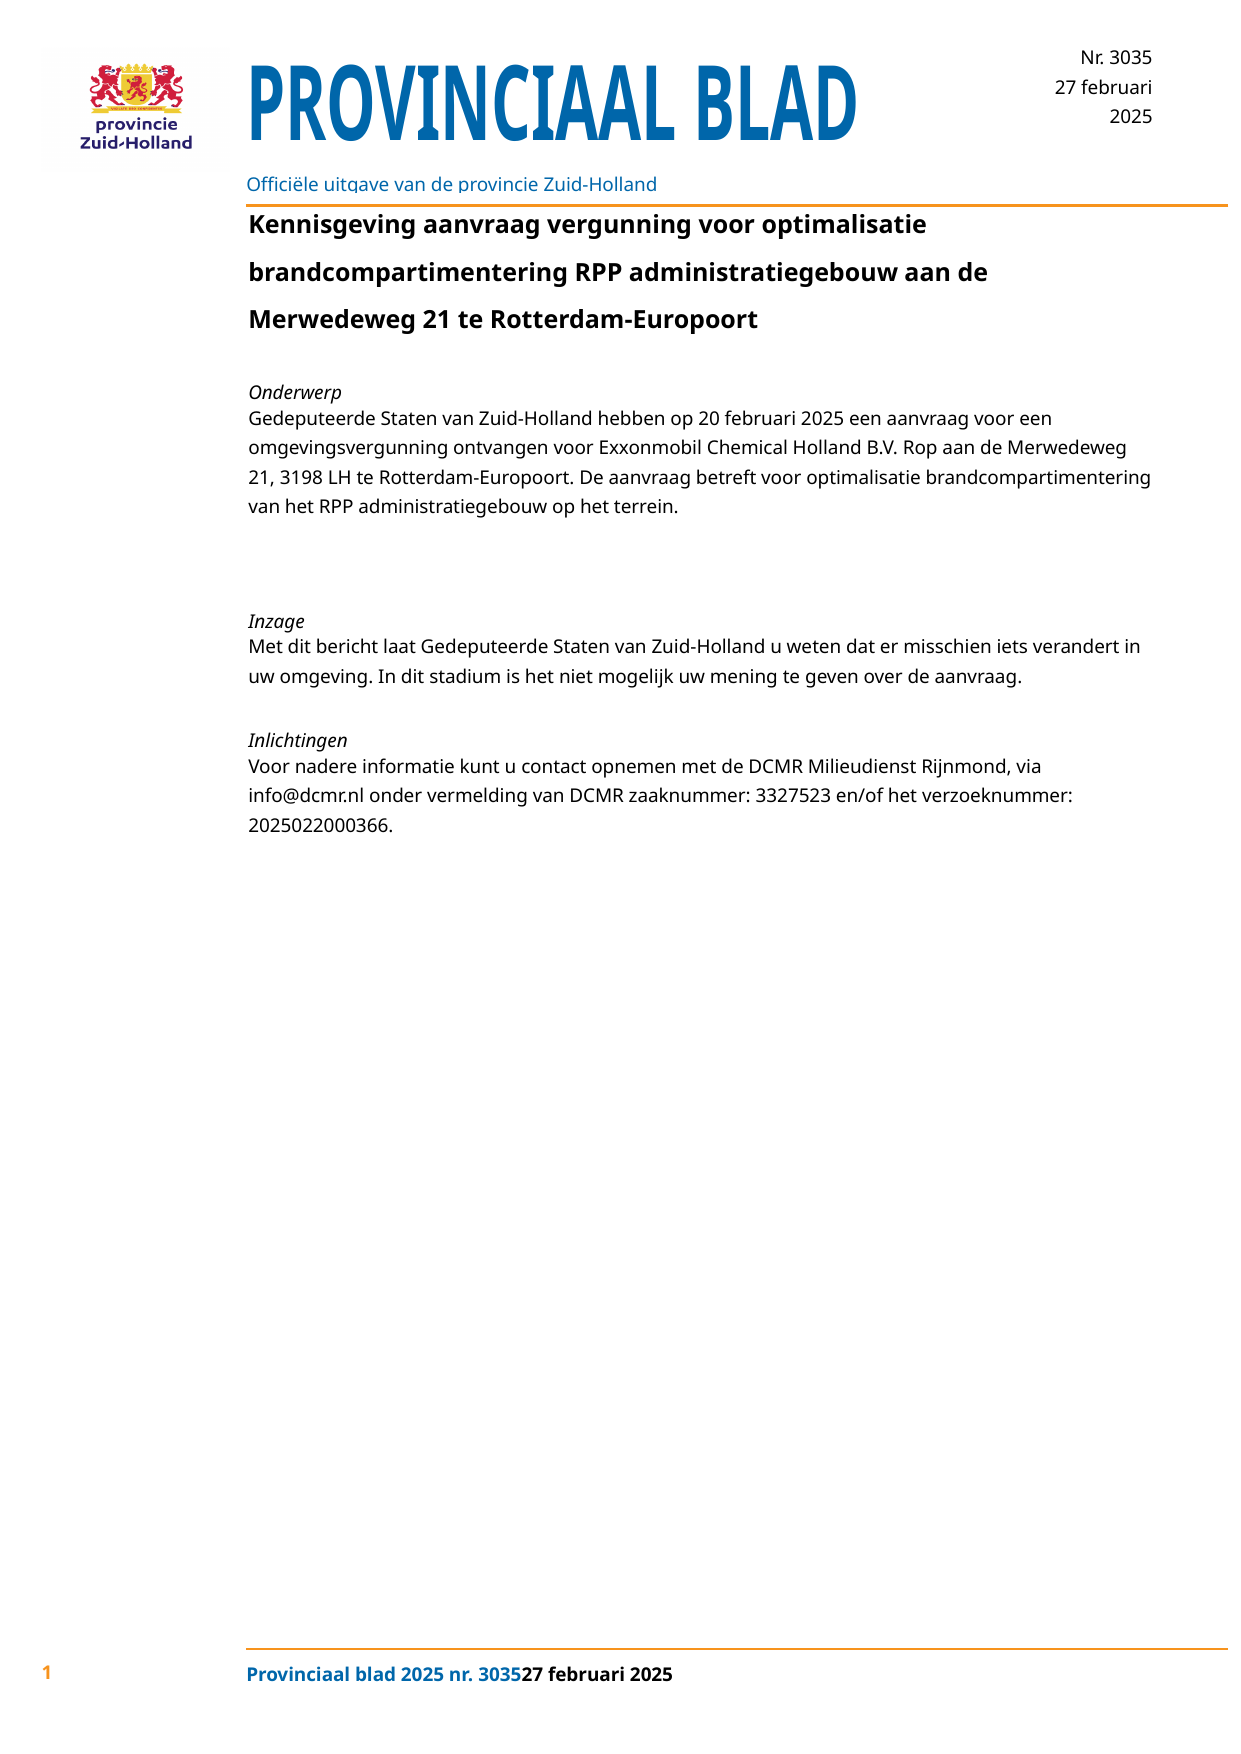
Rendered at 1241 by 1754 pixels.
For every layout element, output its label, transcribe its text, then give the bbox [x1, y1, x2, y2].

text Met dit bericht laat Gedeputeerde Staten van Zuid-Holland u weten dat er misschien iets verandert in uw omgeving. In dit stadium is het niet mogelijk uw mening te geven over de aanvraag. [248, 634, 1152, 689]
text Inlichtingen [248, 727, 1152, 753]
text Voor nadere informatie kunt u contact opnemen met de DCMR Milieudienst Rijnmond, via info@dcmr.nl onder vermelding van DCMR zaaknummer: 3327523 en/of het verzoeknummer: 2025022000366. [248, 753, 1152, 838]
picture [41, 47, 231, 172]
text Kennisgeving aanvraag vergunning voor optimalisatie brandcompartimentering RPP administratiegebouw aan de Merwedeweg 21 te Rotterdam-Europoort [248, 207, 1152, 336]
text Gedeputeerde Staten van Zuid-Holland hebben op 20 februari 2025 een aanvraag voor een omgevingsvergunning ontvangen voor Exxonmobil Chemical Holland B.V. Rop aan de Merwedeweg 21, 3198 LH te Rotterdam-Europoort. De aanvraag betreft voor optimalisatie brandcompartimentering van het RPP administratiegebouw op het terrein. [248, 405, 1152, 519]
text Onderwerp [248, 379, 1152, 405]
text Inzage [248, 608, 1152, 634]
